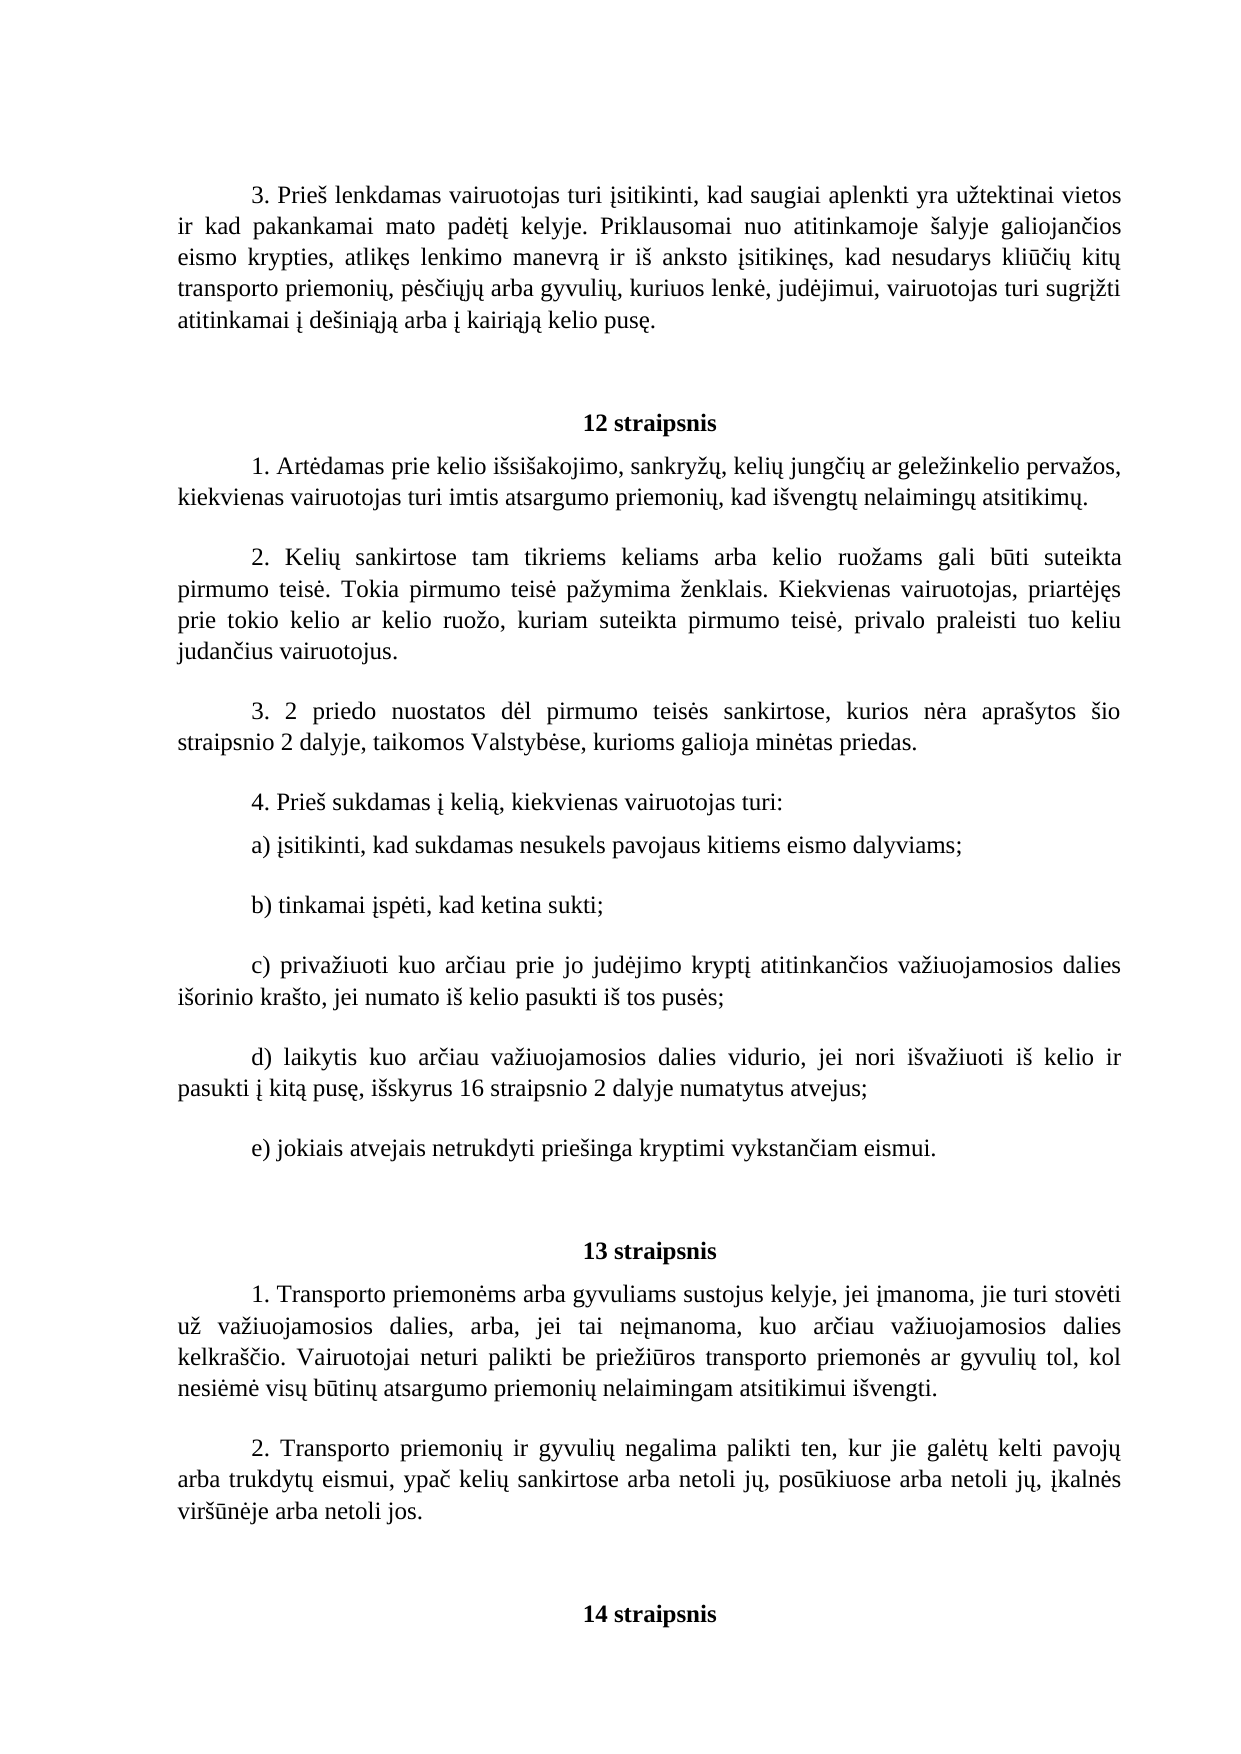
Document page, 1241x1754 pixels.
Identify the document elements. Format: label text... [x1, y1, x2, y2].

text 2. Transporto priemonių ir gyvulių negalima palikti ten, kur jie galėtų kelti pavojų arba trukdytų eismui, ypač kelių sankirtose arba netoli jų, posūkiuose arba netoli jų, įkalnės viršūnėje arba netoli jos. [177, 1431, 1122, 1524]
text 12 straipsnis [177, 405, 1122, 437]
text c) privažiuoti kuo arčiau prie jo judėjimo kryptį atitinkančios važiuojamosios dalies išorinio krašto, jei numato iš kelio pasukti iš tos pusės; [177, 948, 1122, 1011]
text 3. 2 priedo nuostatos dėl pirmumo teisės sankirtose, kurios nėra aprašytos šio straipsnio 2 dalyje, taikomos Valstybėse, kurioms galioja minėtas priedas. [177, 694, 1122, 756]
text d) laikytis kuo arčiau važiuojamosios dalies vidurio, jei nori išvažiuoti iš kelio ir pasukti į kitą pusę, išskyrus 16 straipsnio 2 dalyje numatytus atvejus; [177, 1039, 1122, 1102]
text b) tinkamai įspėti, kad ketina sukti; [177, 888, 1122, 919]
text 2. Kelių sankirtose tam tikriems keliams arba kelio ruožams gali būti suteikta pirmumo teisė. Tokia pirmumo teisė pažymima ženklais. Kiekvienas vairuotojas, priartėjęs prie tokio kelio ar kelio ruožo, kuriam suteikta pirmumo teisė, privalo praleisti tuo keliu judančius vairuotojus. [177, 540, 1122, 665]
text a) įsitikinti, kad sukdamas nesukels pavojaus kitiems eismo dalyviams; [177, 828, 1122, 859]
text 3. Prieš lenkdamas vairuotojas turi įsitikinti, kad saugiai aplenkti yra užtektinai vietos ir kad pakankamai mato padėtį kelyje. Priklausomai nuo atitinkamoje šalyje galiojančios eismo krypties, atlikęs lenkimo manevrą ir iš anksto įsitikinęs, kad nesudarys kliūčių kitų transporto priemonių, pėsčiųjų arba gyvulių, kuriuos lenkė, judėjimui, vairuotojas turi sugrįžti atitinkamai į dešiniąją arba į kairiąją kelio pusę. [177, 177, 1122, 333]
text 1. Artėdamas prie kelio išsišakojimo, sankryžų, kelių jungčių ar geležinkelio pervažos, kiekvienas vairuotojas turi imtis atsargumo priemonių, kad išvengtų nelaimingų atsitikimų. [177, 449, 1122, 511]
text 13 straipsnis [177, 1234, 1122, 1265]
text e) jokiais atvejais netrukdyti priešinga kryptimi vykstančiam eismui. [177, 1131, 1122, 1162]
text 4. Prieš sukdamas į kelią, kiekvienas vairuotojas turi: [177, 785, 1122, 816]
text 14 straipsnis [177, 1597, 1122, 1628]
text 1. Transporto priemonėms arba gyvuliams sustojus kelyje, jei įmanoma, jie turi stovėti už važiuojamosios dalies, arba, jei tai neįmanoma, kuo arčiau važiuojamosios dalies kelkraščio. Vairuotojai neturi palikti be priežiūros transporto priemonės ar gyvulių tol, kol nesiėmė visų būtinų atsargumo priemonių nelaimingam atsitikimui išvengti. [177, 1277, 1122, 1402]
